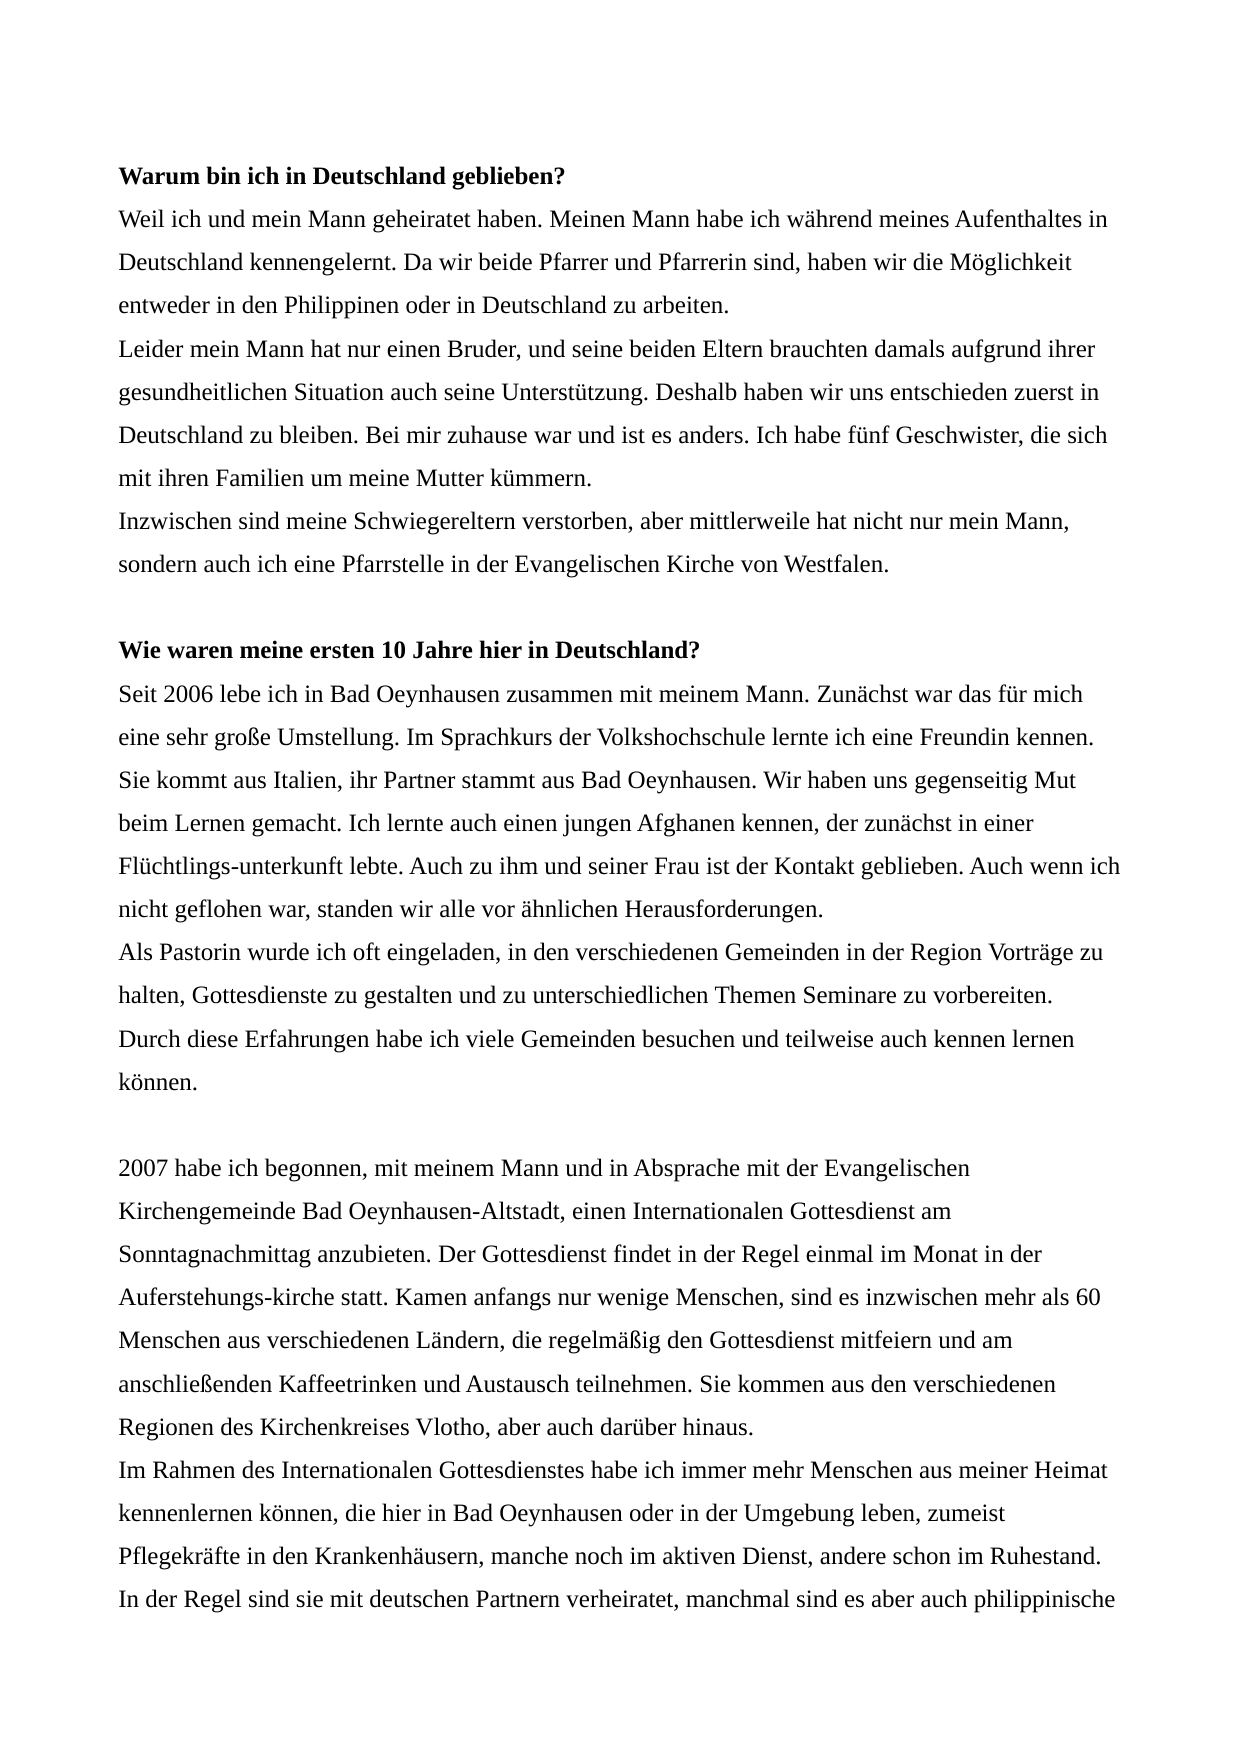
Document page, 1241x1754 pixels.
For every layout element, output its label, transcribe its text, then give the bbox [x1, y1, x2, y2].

text Als Pastorin wurde ich oft eingeladen, in den verschiedenen Gemeinden in der Region Vorträge zu halten, Gottesdienste zu gestalten und zu unterschiedlichen Themen Seminare zu vorbereiten. Durch diese Erfahrungen habe ich viele Gemeinden besuchen und teilweise auch kennen lernen können. [118, 937, 1122, 1096]
text Weil ich und mein Mann geheiratet haben. Meinen Mann habe ich während meines Aufenthaltes in Deutschland kennengelernt. Da wir beide Pfarrer und Pfarrerin sind, haben wir die Möglichkeit entweder in den Philippinen oder in Deutschland zu arbeiten. [118, 204, 1122, 319]
text Wie waren meine ersten 10 Jahre hier in Deutschland? [118, 636, 1122, 664]
text Inzwischen sind meine Schwiegereltern verstorben, aber mittlerweile hat nicht nur mein Mann, sondern auch ich eine Pfarrstelle in der Evangelischen Kirche von Westfalen. [118, 506, 1122, 578]
text 2007 habe ich begonnen, mit meinem Mann und in Absprache mit der Evangelischen Kirchengemeinde Bad Oeynhausen-Altstadt, einen Internationalen Gottesdienst am Sonntagnachmittag anzubieten. Der Gottesdienst findet in der Regel einmal im Monat in der Auferstehungs-kirche statt. Kamen anfangs nur wenige Menschen, sind es inzwischen mehr als 60 Menschen aus verschiedenen Ländern, die regelmäßig den Gottesdienst mitfeiern und am anschließenden Kaffeetrinken und Austausch teilnehmen. Sie kommen aus den verschiedenen Regionen des Kirchenkreises Vlotho, aber auch darüber hinaus. [118, 1153, 1122, 1441]
text Seit 2006 lebe ich in Bad Oeynhausen zusammen mit meinem Mann. Zunächst war das für mich eine sehr große Umstellung. Im Sprachkurs der Volkshochschule lernte ich eine Freundin kennen. Sie kommt aus Italien, ihr Partner stammt aus Bad Oeynhausen. Wir haben uns gegenseitig Mut beim Lernen gemacht. Ich lernte auch einen jungen Afghanen kennen, der zunächst in einer Flüchtlings-unterkunft lebte. Auch zu ihm und seiner Frau ist der Kontakt geblieben. Auch wenn ich nicht geflohen war, standen wir alle vor ähnlichen Herausforderungen. [118, 679, 1122, 923]
text Warum bin ich in Deutschland geblieben? [118, 161, 1122, 190]
text Im Rahmen des Internationalen Gottesdienstes habe ich immer mehr Menschen aus meiner Heimat kennenlernen können, die hier in Bad Oeynhausen oder in der Umgebung leben, zumeist Pflegekräfte in den Krankenhäusern, manche noch im aktiven Dienst, andere schon im Ruhestand. In der Regel sind sie mit deutschen Partnern verheiratet, manchmal sind es aber auch philippinische [118, 1455, 1122, 1613]
text Leider mein Mann hat nur einen Bruder, und seine beiden Eltern brauchten damals aufgrund ihrer gesundheitlichen Situation auch seine Unterstützung. Deshalb haben wir uns entschieden zuerst in Deutschland zu bleiben. Bei mir zuhause war und ist es anders. Ich habe fünf Geschwister, die sich mit ihren Familien um meine Mutter kümmern. [118, 334, 1122, 492]
